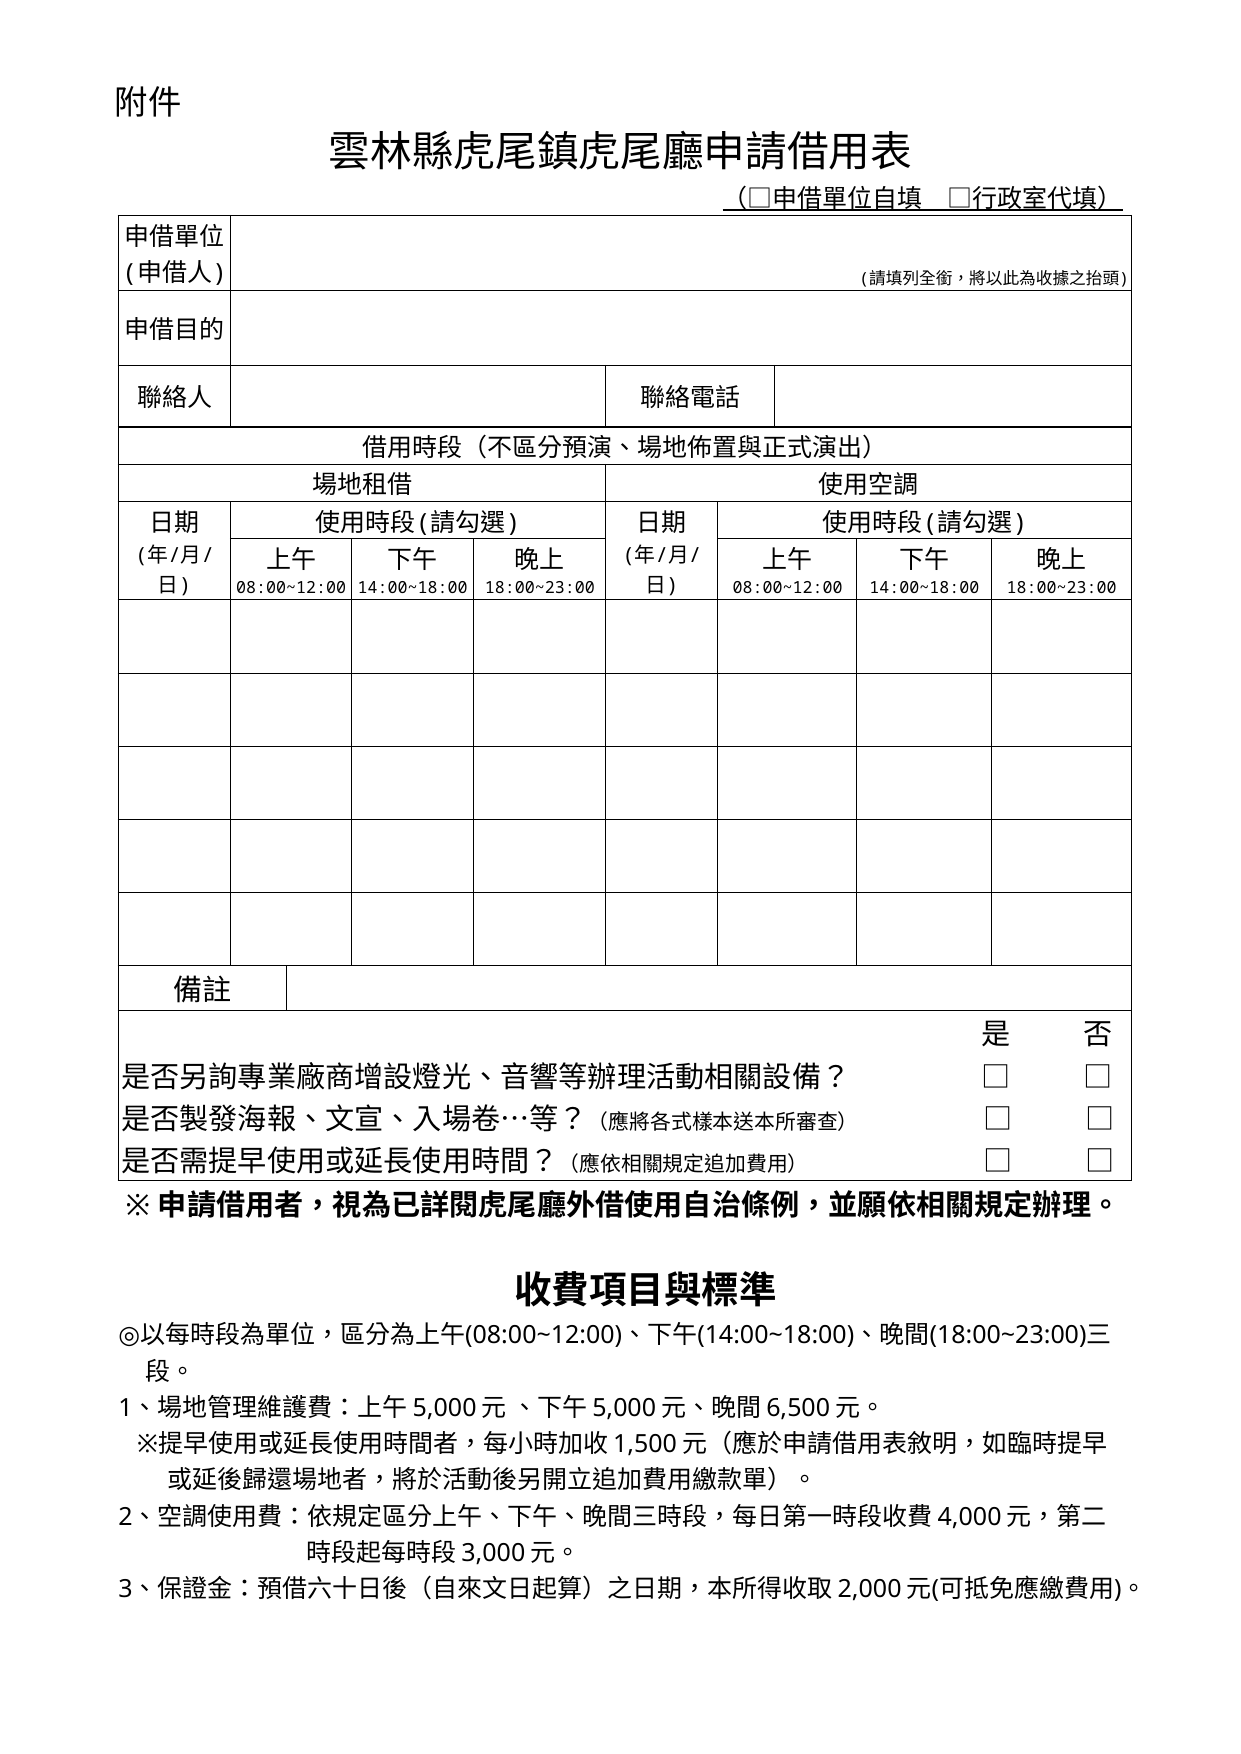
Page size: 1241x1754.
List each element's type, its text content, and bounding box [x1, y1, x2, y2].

text 3、保證金：預借六十日後（自來文日起算）之日期，本所得收取2,000元(可抵免應繳費用)。 [118, 1568, 1122, 1605]
table_cell 晚上 18:00~23:00 [992, 539, 1131, 599]
table_cell 下午 14:00~18:00 [352, 539, 473, 599]
table_cell [352, 820, 473, 892]
table_cell [992, 674, 1131, 746]
table_cell 場地租借 [119, 465, 605, 501]
table_cell [231, 674, 351, 746]
table_cell [718, 600, 856, 672]
table_cell 聯絡電話 [606, 366, 774, 426]
table_cell [231, 747, 351, 819]
table_cell [857, 747, 991, 819]
table_cell [857, 893, 991, 965]
table_cell [119, 747, 230, 819]
table_cell [231, 600, 351, 672]
text （□申借單位自填 □行政室代填） [118, 178, 1122, 215]
table_cell [231, 291, 1131, 365]
list 申請借用者，視為已詳閱虎尾廳外借使用自治條例，並願依相關規定辦理。 [118, 1181, 1122, 1223]
table_cell [119, 600, 230, 672]
table_cell 使用時段(請勾選) [231, 502, 605, 538]
table_cell [352, 893, 473, 965]
table_cell 申借目的 [119, 291, 230, 365]
table_cell [992, 600, 1131, 672]
text 雲林縣虎尾鎮虎尾廳申請借用表 [118, 118, 1122, 178]
table_cell [992, 747, 1131, 819]
table_cell [474, 893, 605, 965]
table_cell [474, 674, 605, 746]
table_cell [718, 893, 856, 965]
table_cell [606, 674, 717, 746]
table_cell 下午 14:00~18:00 [857, 539, 991, 599]
table_cell [718, 747, 856, 819]
text 2、空調使用費：依規定區分上午、下午、晚間三時段，每日第一時段收費4,000元，第二時段起每時段3,000元。 [118, 1496, 1122, 1568]
table_cell [352, 600, 473, 672]
table_cell [857, 674, 991, 746]
table_cell [474, 820, 605, 892]
table_cell [119, 893, 230, 965]
table_cell 使用時段(請勾選) [718, 502, 1131, 538]
table_cell 借用時段（不區分預演、場地佈置與正式演出） [119, 428, 1131, 464]
table_cell [606, 893, 717, 965]
table_cell [231, 366, 605, 426]
table_cell [119, 674, 230, 746]
table_cell 日期 (年/月/日) [119, 502, 230, 599]
table_cell 晚上 18:00~23:00 [474, 539, 605, 599]
table_cell 上午 08:00~12:00 [718, 539, 856, 599]
table_cell 上午 08:00~12:00 [231, 539, 351, 599]
table_cell [474, 747, 605, 819]
table_cell 備註 [119, 966, 286, 1010]
text ◎以每時段為單位，區分為上午(08:00~12:00)、下午(14:00~18:00)、晚間(18:00~23:00)三段。 [118, 1315, 1122, 1387]
table_cell [857, 600, 991, 672]
table_cell [231, 893, 351, 965]
text 收費項目與標準 [168, 1260, 1122, 1315]
table_cell [119, 820, 230, 892]
table_header 申借單位 (申借人) [119, 216, 230, 290]
table_cell 日期 (年/月/日) [606, 502, 717, 599]
table_cell [606, 600, 717, 672]
table_cell [287, 966, 1131, 1010]
text 附件 [114, 76, 216, 124]
table_cell [352, 674, 473, 746]
table_cell 聯絡人 [119, 366, 230, 426]
text [99, 68, 231, 162]
table_header (請填列全銜，將以此為收據之抬頭) [231, 216, 1131, 290]
text 1、場地管理維護費：上午5,000元 、下午5,000元、晚間6,500元。 [118, 1387, 1122, 1423]
table_cell [606, 747, 717, 819]
table_cell [992, 893, 1131, 965]
table_cell [606, 820, 717, 892]
table_cell [474, 600, 605, 672]
table_cell 是 否 是否另詢專業廠商增設燈光、音響等辦理活動相關設備？ □ □ 是否製發海報、文宣、入場卷…等？（應將各式樣本送本所審查） □ □ 是否需提早使用或延長使用時間？（應依相關規定追加費用） □ □ [119, 1011, 1131, 1180]
table_cell [857, 820, 991, 892]
table_cell [231, 820, 351, 892]
table_cell 使用空調 [606, 465, 1131, 501]
table_cell [352, 747, 473, 819]
text ※提早使用或延長使用時間者，每小時加收1,500元（應於申請借用表敘明，如臨時提早或延後歸還場地者，將於活動後另開立追加費用繳款單）。 [137, 1423, 1122, 1496]
table_cell [992, 820, 1131, 892]
table_cell [718, 674, 856, 746]
table_cell [775, 366, 1131, 426]
table_cell [718, 820, 856, 892]
